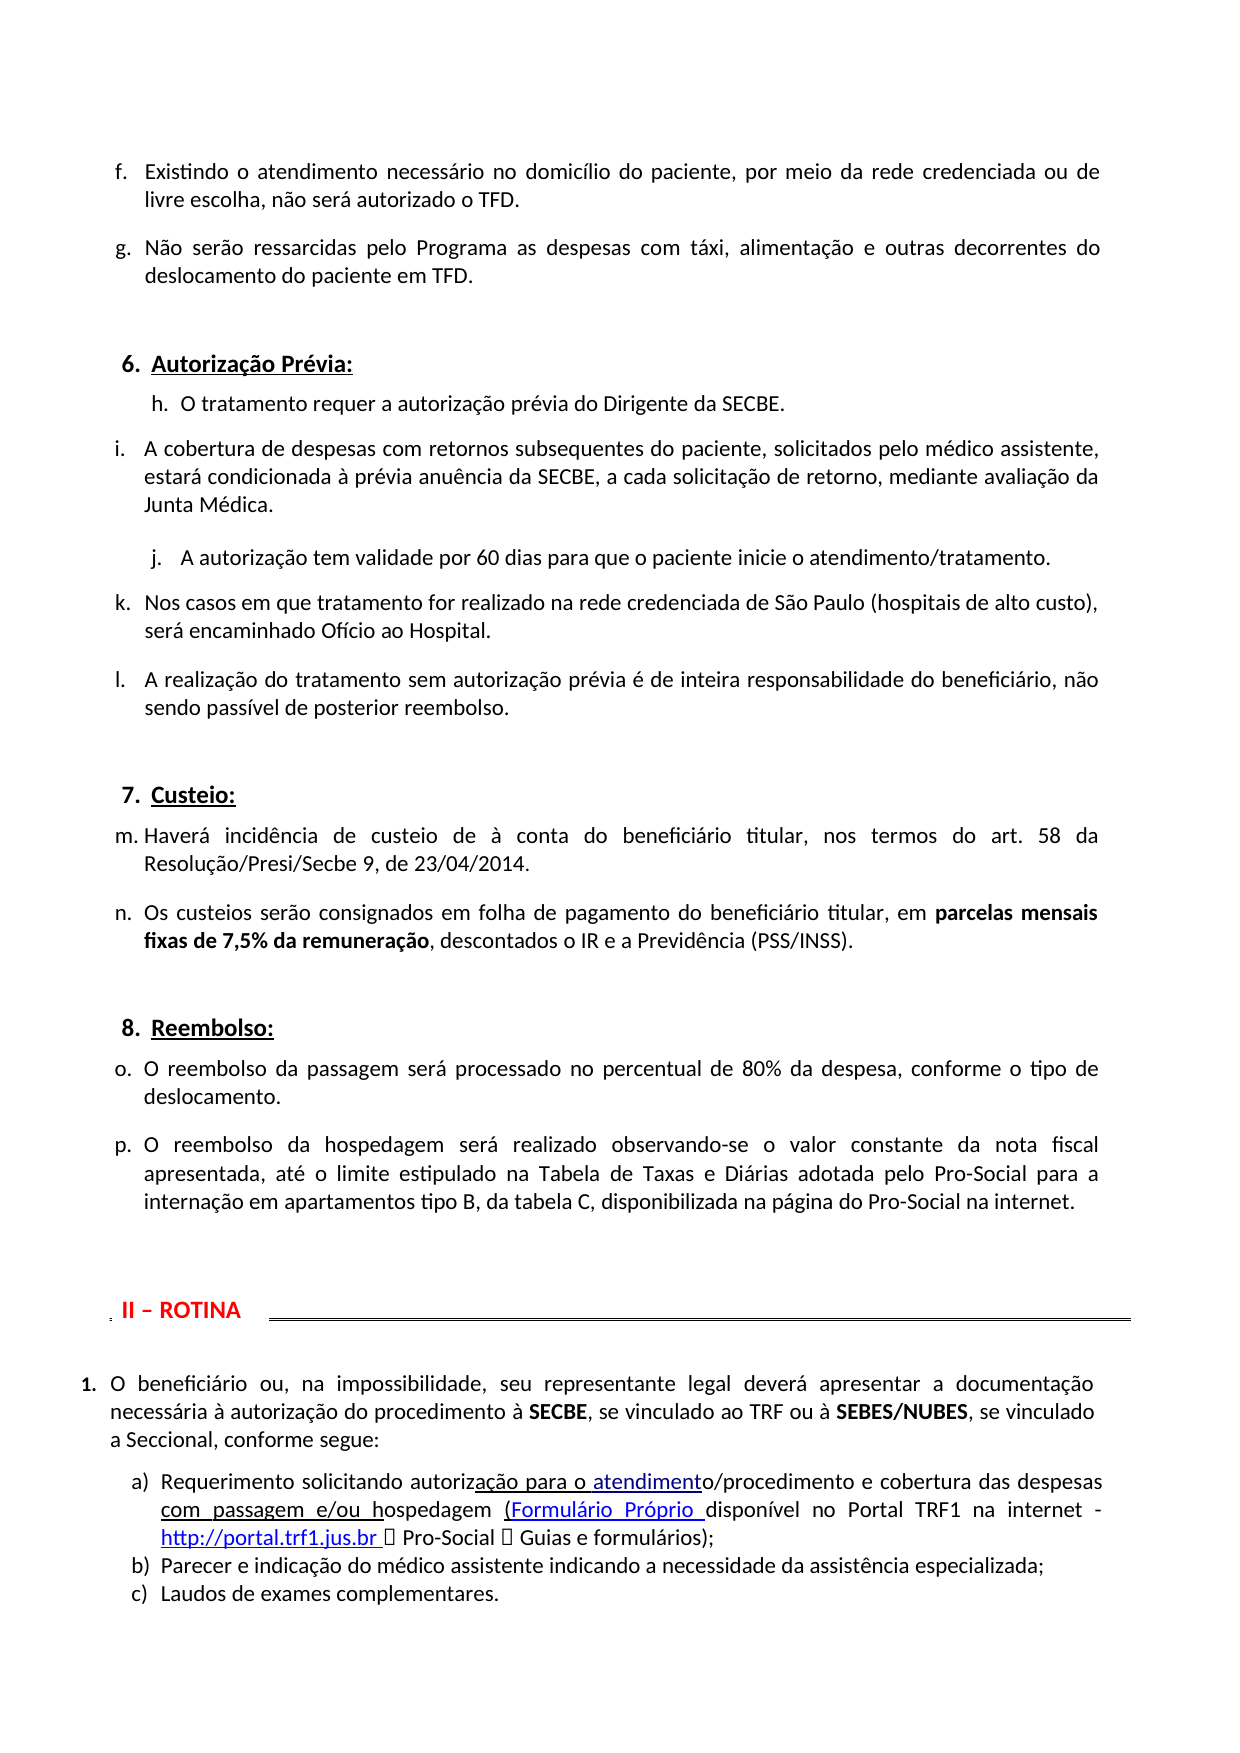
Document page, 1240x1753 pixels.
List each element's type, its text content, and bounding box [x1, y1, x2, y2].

text fixas de 7,5% da remuneração, descontados o IR e a Previdência (PSS/INSS). [144, 926, 1231, 954]
text m. Haverá incidência de custeio de à conta do beneficiário titular, nos termos do art. 58 da [114, 821, 1231, 849]
text 1. O beneficiário ou, na impossibilidade, seu representante legal deverá apresentar a documentação [81, 1369, 1231, 1397]
text 6. Autorização Prévia: [121, 348, 373, 378]
text estará condicionada à prévia anuência da SECBE, a cada solicitação de retorno, mediante avaliação da [144, 462, 1231, 490]
text com passagem e/ou hospedagem (Formulário Próprio disponível no Portal TRF1 na internet - [161, 1495, 1231, 1523]
text k. Nos casos em que tratamento for realizado na rede credenciada de São Paulo (hospitais de alto custo), [115, 588, 1231, 616]
text Resolução/Presi/Secbe 9, de 23/04/2014. [144, 849, 1231, 877]
text c) Laudos de exames complementares. [131, 1579, 1231, 1607]
text h. O tratamento requer a autorização prévia do Dirigente da SECBE. [151, 389, 864, 417]
text internação em apartamentos tipo B, da tabela C, disponibilizada na página do Pro-Social na internet. [144, 1187, 1231, 1215]
text a) Requerimento solicitando autorização para o atendimento/procedimento e cobertura das despesas [131, 1467, 1231, 1495]
text l. A realização do tratamento sem autorização prévia é de inteira responsabilidade do beneficiário, não [115, 665, 1231, 693]
text 8. Reembolso: [121, 1012, 293, 1042]
text g. Não serão ressarcidas pelo Programa as despesas com táxi, alimentação e outras decorrentes do [115, 233, 1231, 261]
text livre escolha, não será autorizado o TFD. [144, 185, 1231, 213]
text será encaminhado Ofício ao Hospital. [144, 616, 1231, 644]
text apresentada, até o limite estipulado na Tabela de Taxas e Diárias adotada pelo Pro-Social para a [144, 1158, 1231, 1187]
text o. O reembolso da passagem será processado no percentual de 80% da despesa, conforme o tipo de [114, 1054, 1231, 1082]
text sendo passível de posterior reembolso. [144, 693, 1231, 721]
text http://portal.trf1.jus.br  Pro-Social  Guias e formulários); [161, 1523, 1231, 1551]
text i. A cobertura de despesas com retornos subsequentes do paciente, solicitados pelo médico assistente, [114, 434, 1231, 462]
text j. A autorização tem validade por 60 dias para que o paciente inicie o atendimento/tratamento. [151, 543, 1169, 571]
text II – ROTINA [121, 1294, 260, 1324]
text necessária à autorização do procedimento à SECBE, se vinculado ao TRF ou à SEBES/NUBES, se vinculado [110, 1397, 1231, 1425]
text f. Existindo o atendimento necessário no domicílio do paciente, por meio da rede credenciada ou de [115, 157, 1231, 185]
text n. Os custeios serão consignados em folha de pagamento do beneficiário titular, em parcelas mensais [114, 898, 1231, 926]
text Junta Médica. [144, 490, 1231, 518]
text 7. Custeio: [121, 779, 255, 809]
text b) Parecer e indicação do médico assistente indicando a necessidade da assistência especializada; [131, 1551, 1231, 1579]
text a Seccional, conforme segue: [110, 1425, 1231, 1453]
text deslocamento do paciente em TFD. [144, 261, 1231, 289]
text p. O reembolso da hospedagem será realizado observando-se o valor constante da nota fiscal [114, 1130, 1231, 1158]
text deslocamento. [144, 1082, 1231, 1110]
